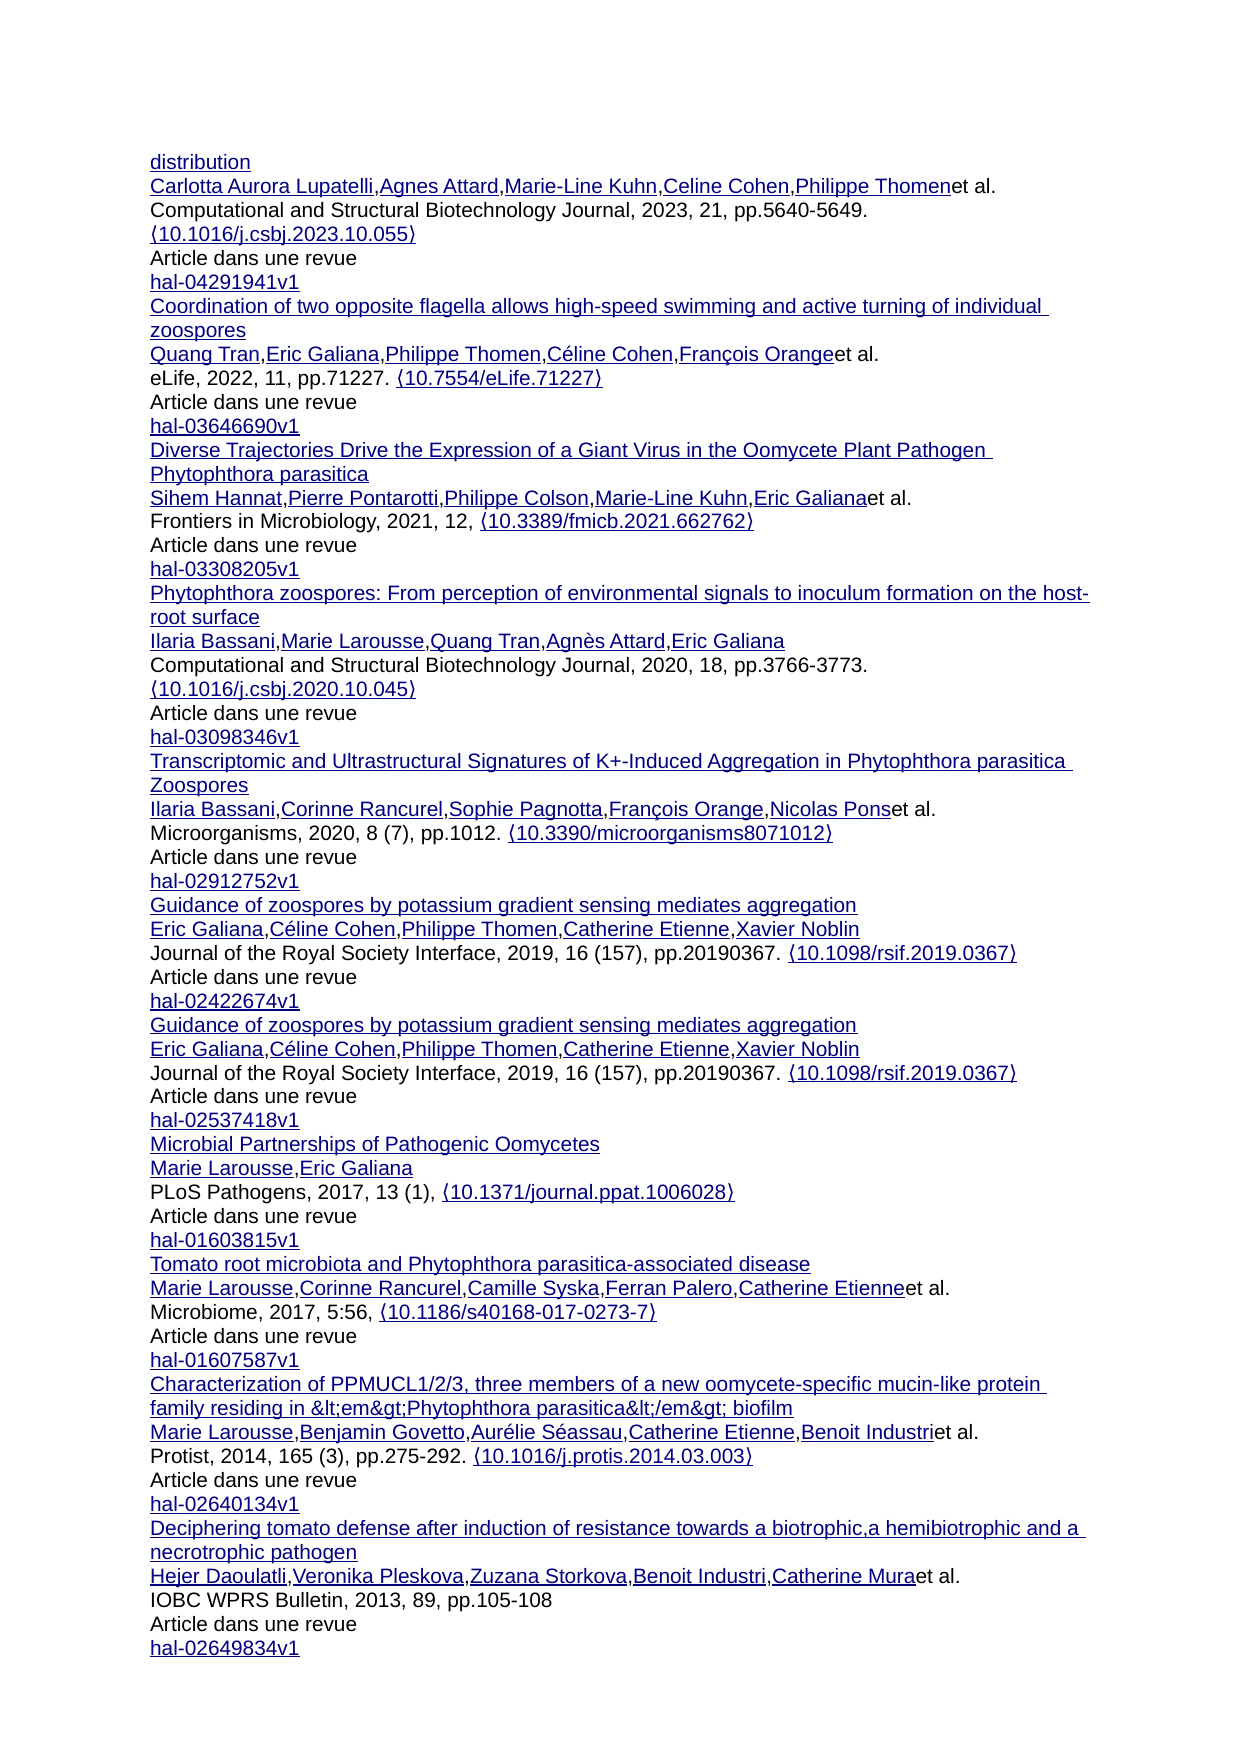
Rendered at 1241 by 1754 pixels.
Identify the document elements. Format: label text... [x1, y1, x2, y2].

table_cell Transcriptomic and Ultrastructural Signatures of K+-Induced Aggregation in Phytophthora parasitica Zoospores Ilaria Bassani,Corinne Rancurel,Sophie Pagnotta,François Orange,Nicolas Ponset al. Microorganisms, 2020, 8 (7), pp.1012. ⟨10.3390/microorganisms8071012⟩ Article dans une revue hal-02912752v1 [150, 749, 1090, 893]
table_cell Diverse Trajectories Drive the Expression of a Giant Virus in the Oomycete Plant Pathogen Phytophthora parasitica Sihem Hannat,Pierre Pontarotti,Philippe Colson,Marie-Line Kuhn,Eric Galianaet al. Frontiers in Microbiology, 2021, 12, ⟨10.3389/fmicb.2021.662762⟩ Article dans une revue hal-03308205v1 [150, 438, 1090, 581]
table_cell Guidance of zoospores by potassium gradient sensing mediates aggregation Eric Galiana,Céline Cohen,Philippe Thomen,Catherine Etienne,Xavier Noblin Journal of the Royal Society Interface, 2019, 16 (157), pp.20190367. ⟨10.1098/rsif.2019.0367⟩ Article dans une revue hal-02422674v1 [150, 893, 1090, 1012]
table_cell Tomato root microbiota and Phytophthora parasitica-associated disease Marie Larousse,Corinne Rancurel,Camille Syska,Ferran Palero,Catherine Etienneet al. Microbiome, 2017, 5:56, ⟨10.1186/s40168-017-0273-7⟩ Article dans une revue hal-01607587v1 [150, 1252, 1090, 1372]
table_cell Phytophthora zoospores: From perception of environmental signals to inoculum formation on the host- [150, 581, 1090, 602]
table_cell Characterization of PPMUCL1/2/3, three members of a new oomycete-specific mucin-like protein family residing in &lt;em&gt;Phytophthora parasitica&lt;/em&gt; biofilm Marie Larousse,Benjamin Govetto,Aurélie Séassau,Catherine Etienne,Benoit Industriet al. Protist, 2014, 165 (3), pp.275-292. ⟨10.1016/j.protis.2014.03.003⟩ Article dans une revue hal-02640134v1 [150, 1372, 1090, 1516]
table_cell distribution Carlotta Aurora Lupatelli,Agnes Attard,Marie-Line Kuhn,Celine Cohen,Philippe Thomenet al. Computational and Structural Biotechnology Journal, 2023, 21, pp.5640-5649. ⟨10.1016/j.csbj.2023.10.055⟩ Article dans une revue hal-04291941v1 [150, 150, 1090, 294]
table_cell Microbial Partnerships of Pathogenic Oomycetes Marie Larousse,Eric Galiana PLoS Pathogens, 2017, 13 (1), ⟨10.1371/journal.ppat.1006028⟩ Article dans une revue hal-01603815v1 [150, 1132, 1090, 1252]
table_cell Coordination of two opposite flagella allows high-speed swimming and active turning of individual zoospores Quang Tran,Eric Galiana,Philippe Thomen,Céline Cohen,François Orangeet al. eLife, 2022, 11, pp.71227. ⟨10.7554/eLife.71227⟩ Article dans une revue hal-03646690v1 [150, 294, 1090, 437]
table_cell Guidance of zoospores by potassium gradient sensing mediates aggregation Eric Galiana,Céline Cohen,Philippe Thomen,Catherine Etienne,Xavier Noblin Journal of the Royal Society Interface, 2019, 16 (157), pp.20190367. ⟨10.1098/rsif.2019.0367⟩ Article dans une revue hal-02537418v1 [150, 1013, 1090, 1132]
table_cell Deciphering tomato defense after induction of resistance towards a biotrophic,a hemibiotrophic and a necrotrophic pathogen Hejer Daoulatli,Veronika Pleskova,Zuzana Storkova,Benoit Industri,Catherine Muraet al. IOBC WPRS Bulletin, 2013, 89, pp.105-108 Article dans une revue hal-02649834v1 [150, 1516, 1090, 1659]
table_cell root surface Ilaria Bassani,Marie Larousse,Quang Tran,Agnès Attard,Eric Galiana Computational and Structural Biotechnology Journal, 2020, 18, pp.3766-3773. ⟨10.1016/j.csbj.2020.10.045⟩ Article dans une revue hal-03098346v1 [150, 603, 1090, 749]
